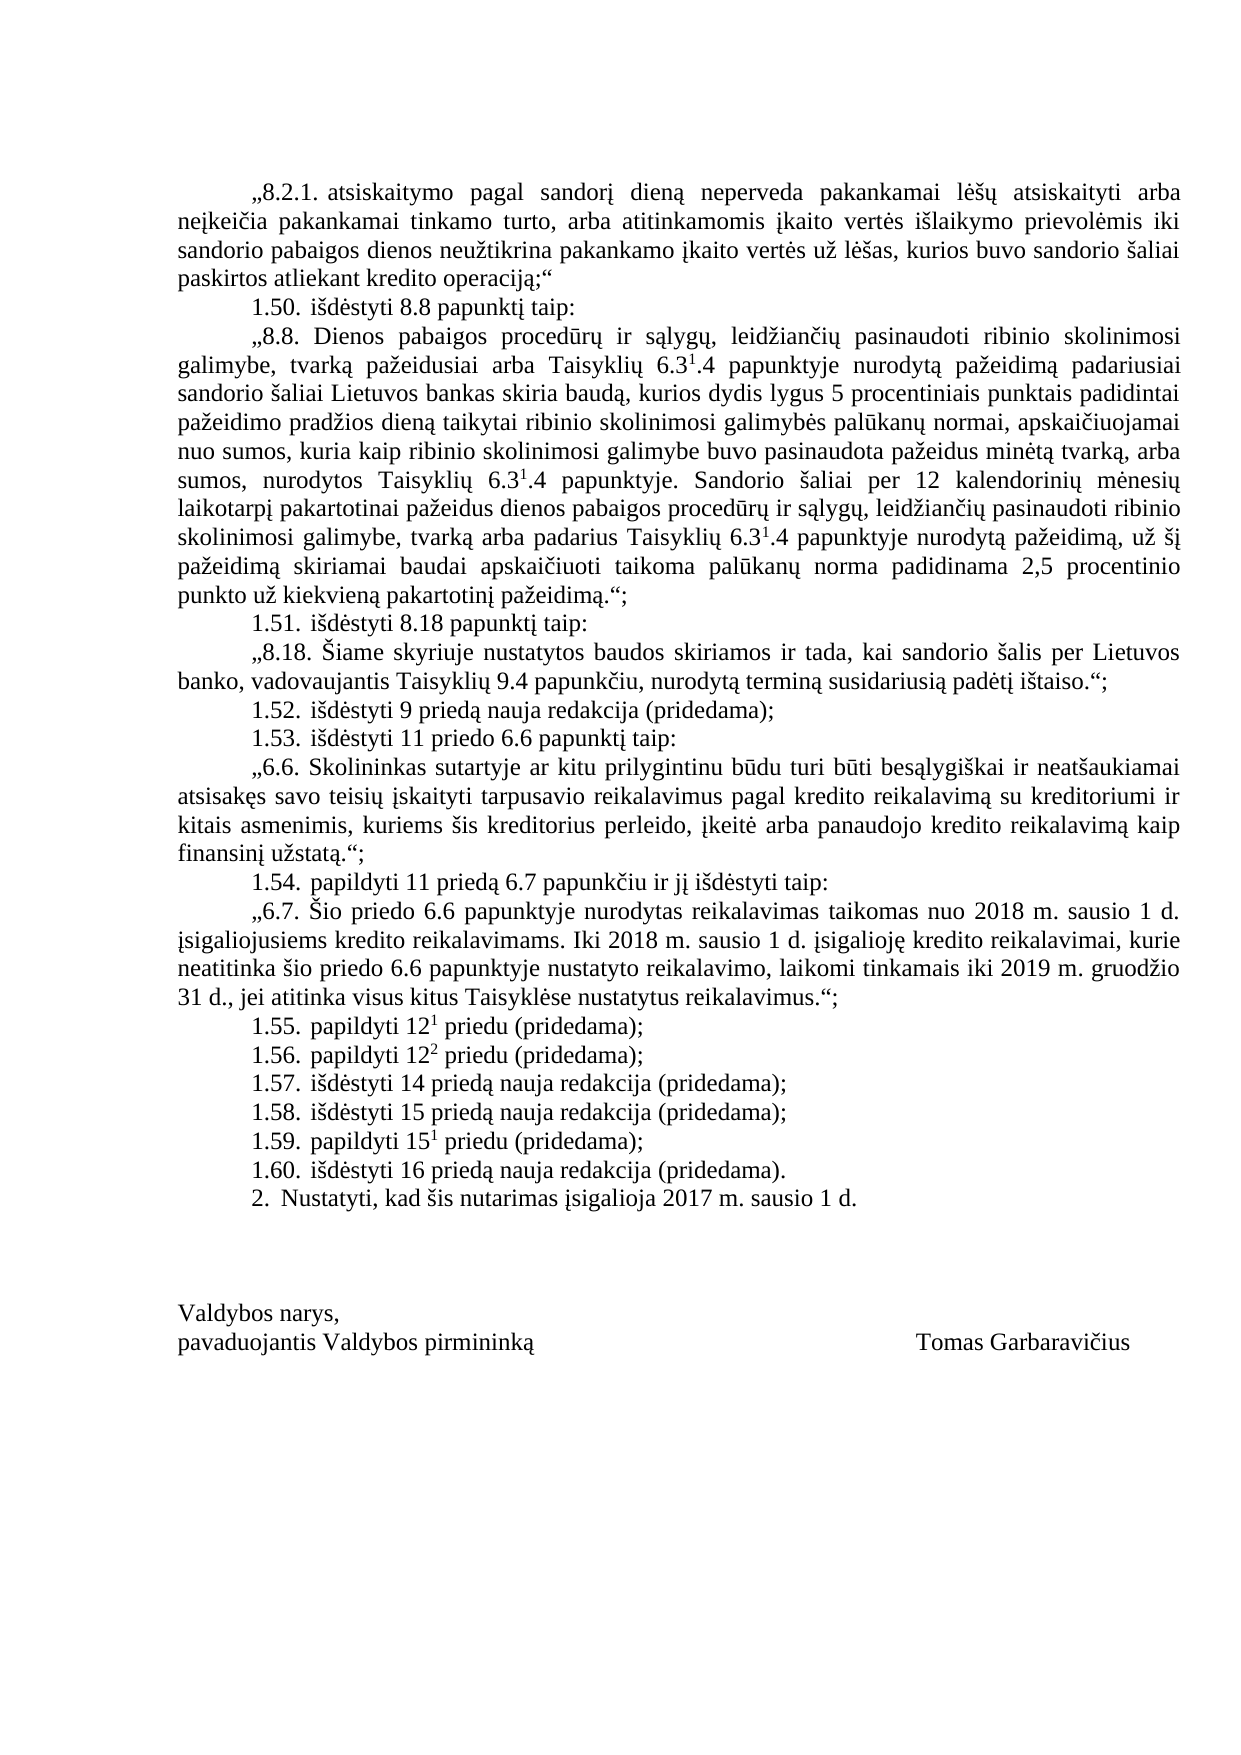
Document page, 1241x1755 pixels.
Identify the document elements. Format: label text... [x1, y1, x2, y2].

text 1.59. papildyti 151 priedu (pridedama); [177, 1126, 1181, 1155]
text 1.55. papildyti 121 priedu (pridedama); [177, 1011, 1181, 1040]
text pavaduojantis Valdybos pirmininką Tomas Garbaravičius [177, 1327, 1181, 1356]
text „8.2.1. atsiskaitymo pagal sandorį dieną neperveda pakankamai lėšų atsiskaityti arba neįkeičia pakankamai tinkamo turto, arba atitinkamomis įkaito vertės išlaikymo prievolėmis iki sandorio pabaigos dienos neužtikrina pakankamo įkaito vertės už lėšas, kurios buvo sandorio šaliai paskirtos atliekant kredito operaciją;“ [177, 177, 1181, 292]
text 1.50. išdėstyti 8.8 papunktį taip: [177, 292, 1181, 321]
text 1.57. išdėstyti 14 priedą nauja redakcija (pridedama); [177, 1068, 1181, 1097]
text 1.54. papildyti 11 priedą 6.7 papunkčiu ir jį išdėstyti taip: [177, 867, 1181, 896]
text „8.18. Šiame skyriuje nustatytos baudos skiriamos ir tada, kai sandorio šalis per Lietuvos banko, vadovaujantis Taisyklių 9.4 papunkčiu, nurodytą terminą susidariusią padėtį ištaiso.“; [177, 637, 1181, 695]
text 1.52. išdėstyti 9 priedą nauja redakcija (pridedama); [177, 695, 1181, 723]
text 1.51. išdėstyti 8.18 papunktį taip: [177, 608, 1181, 637]
text „6.7. Šio priedo 6.6 papunktyje nurodytas reikalavimas taikomas nuo 2018 m. sausio 1 d. įsigaliojusiems kredito reikalavimams. Iki 2018 m. sausio 1 d. įsigalioję kredito reikalavimai, kurie neatitinka šio priedo 6.6 papunktyje nustatyto reikalavimo, laikomi tinkamais iki 2019 m. gruodžio 31 d., jei atitinka visus kitus Taisyklėse nustatytus reikalavimus.“; [177, 896, 1181, 1011]
text 1.56. papildyti 122 priedu (pridedama); [177, 1040, 1181, 1068]
text 1.53. išdėstyti 11 priedo 6.6 papunktį taip: [177, 723, 1181, 752]
text Valdybos narys, [177, 1298, 1181, 1327]
text 1.58. išdėstyti 15 priedą nauja redakcija (pridedama); [177, 1097, 1181, 1126]
text „6.6. Skolininkas sutartyje ar kitu prilygintinu būdu turi būti besąlygiškai ir neatšaukiamai atsisakęs savo teisių įskaityti tarpusavio reikalavimus pagal kredito reikalavimą su kreditoriumi ir kitais asmenimis, kuriems šis kreditorius perleido, įkeitė arba panaudojo kredito reikalavimą kaip finansinį užstatą.“; [177, 752, 1181, 867]
text 1.60. išdėstyti 16 priedą nauja redakcija (pridedama). [177, 1155, 1181, 1183]
text 2. Nustatyti, kad šis nutarimas įsigalioja 2017 m. sausio 1 d. [177, 1183, 1181, 1212]
text „8.8. Dienos pabaigos procedūrų ir sąlygų, leidžiančių pasinaudoti ribinio skolinimosi galimybe, tvarką pažeidusiai arba Taisyklių 6.31.4 papunktyje nurodytą pažeidimą padariusiai sandorio šaliai Lietuvos bankas skiria baudą, kurios dydis lygus 5 procentiniais punktais padidintai pažeidimo pradžios dieną taikytai ribinio skolinimosi galimybės palūkanų normai, apskaičiuojamai nuo sumos, kuria kaip ribinio skolinimosi galimybe buvo pasinaudota pažeidus minėtą tvarką, arba sumos, nurodytos Taisyklių 6.31.4 papunktyje. Sandorio šaliai per 12 kalendorinių mėnesių laikotarpį pakartotinai pažeidus dienos pabaigos procedūrų ir sąlygų, leidžiančių pasinaudoti ribinio skolinimosi galimybe, tvarką arba padarius Taisyklių 6.31.4 papunktyje nurodytą pažeidimą, už šį pažeidimą skiriamai baudai apskaičiuoti taikoma palūkanų norma padidinama 2,5 procentinio punkto už kiekvieną pakartotinį pažeidimą.“; [177, 321, 1181, 608]
